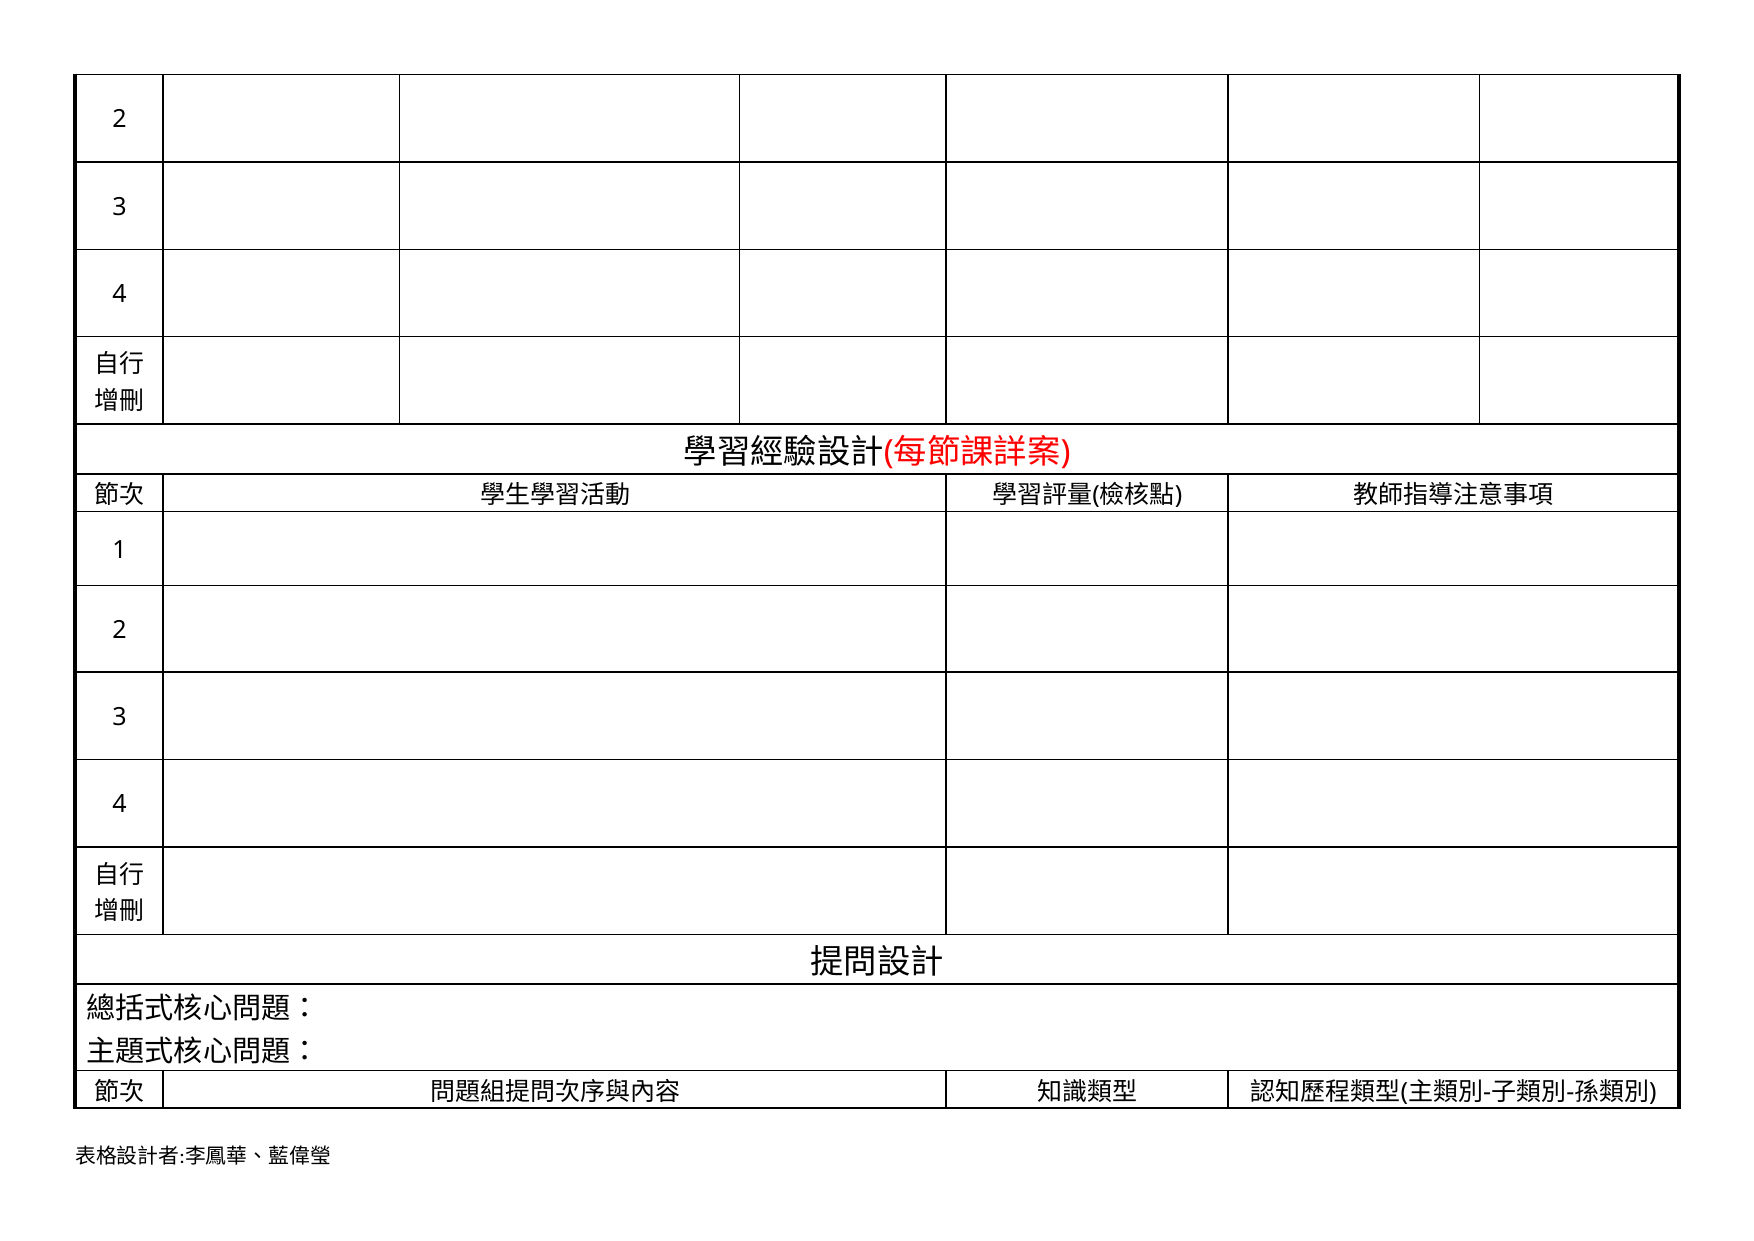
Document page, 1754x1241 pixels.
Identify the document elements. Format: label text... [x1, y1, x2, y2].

table_cell [400, 250, 739, 336]
table_cell 1 [77, 512, 162, 584]
table_cell 3 [77, 163, 162, 248]
table_cell [400, 75, 739, 161]
table_cell [164, 75, 399, 161]
table_cell [947, 250, 1227, 336]
table_cell 2 [77, 75, 162, 161]
table_cell 學生學習活動 [164, 475, 945, 511]
table_cell [1229, 673, 1677, 758]
table_cell 4 [77, 760, 162, 846]
table_cell [1229, 760, 1677, 846]
table_cell 認知歷程類型(主類別-子類別-孫類別) [1229, 1071, 1677, 1107]
table_cell [947, 760, 1227, 846]
table_cell 問題組提問次序與內容 [164, 1071, 945, 1107]
table_cell [164, 163, 399, 248]
table_cell 3 [77, 673, 162, 758]
table_cell [1229, 75, 1479, 161]
table_cell [1480, 163, 1677, 248]
table_cell [164, 673, 945, 758]
table_cell 2 [77, 586, 162, 671]
table_cell [1229, 848, 1677, 933]
table_cell 總括式核心問題： 主題式核心問題： [77, 985, 1677, 1069]
table_cell 學習經驗設計(每節課詳案) [77, 425, 1677, 473]
table_cell 節次 [77, 1071, 162, 1107]
table_cell [1229, 512, 1677, 584]
table_cell [400, 163, 739, 248]
table_cell [947, 673, 1227, 758]
table_cell 提問設計 [77, 935, 1677, 983]
table_cell 自行增刪 [77, 848, 162, 933]
table_cell [740, 75, 945, 161]
table_cell [740, 337, 945, 423]
table_cell [1480, 337, 1677, 423]
table_cell 自行增刪 [77, 337, 162, 423]
table_cell 4 [77, 250, 162, 336]
table_cell [947, 586, 1227, 671]
table_cell [164, 337, 399, 423]
table_cell [947, 163, 1227, 248]
table_cell 學習評量(檢核點) [947, 475, 1227, 511]
table_cell [1480, 250, 1677, 336]
table_cell [947, 512, 1227, 584]
table_cell [740, 163, 945, 248]
table_cell [164, 848, 945, 933]
table_cell [164, 512, 945, 584]
table_cell [164, 250, 399, 336]
table_cell [1229, 586, 1677, 671]
table_cell [164, 760, 945, 846]
table_cell [400, 337, 739, 423]
table_cell [1229, 163, 1479, 248]
table_cell [1229, 250, 1479, 336]
table_cell [740, 250, 945, 336]
table_cell [947, 848, 1227, 933]
table_cell 教師指導注意事項 [1229, 475, 1677, 511]
table_cell 知識類型 [947, 1071, 1227, 1107]
table_cell 節次 [77, 475, 162, 511]
table_cell [164, 586, 945, 671]
table_cell [1229, 337, 1479, 423]
table_cell [947, 75, 1227, 161]
table_cell [1480, 75, 1677, 161]
table_cell [947, 337, 1227, 423]
